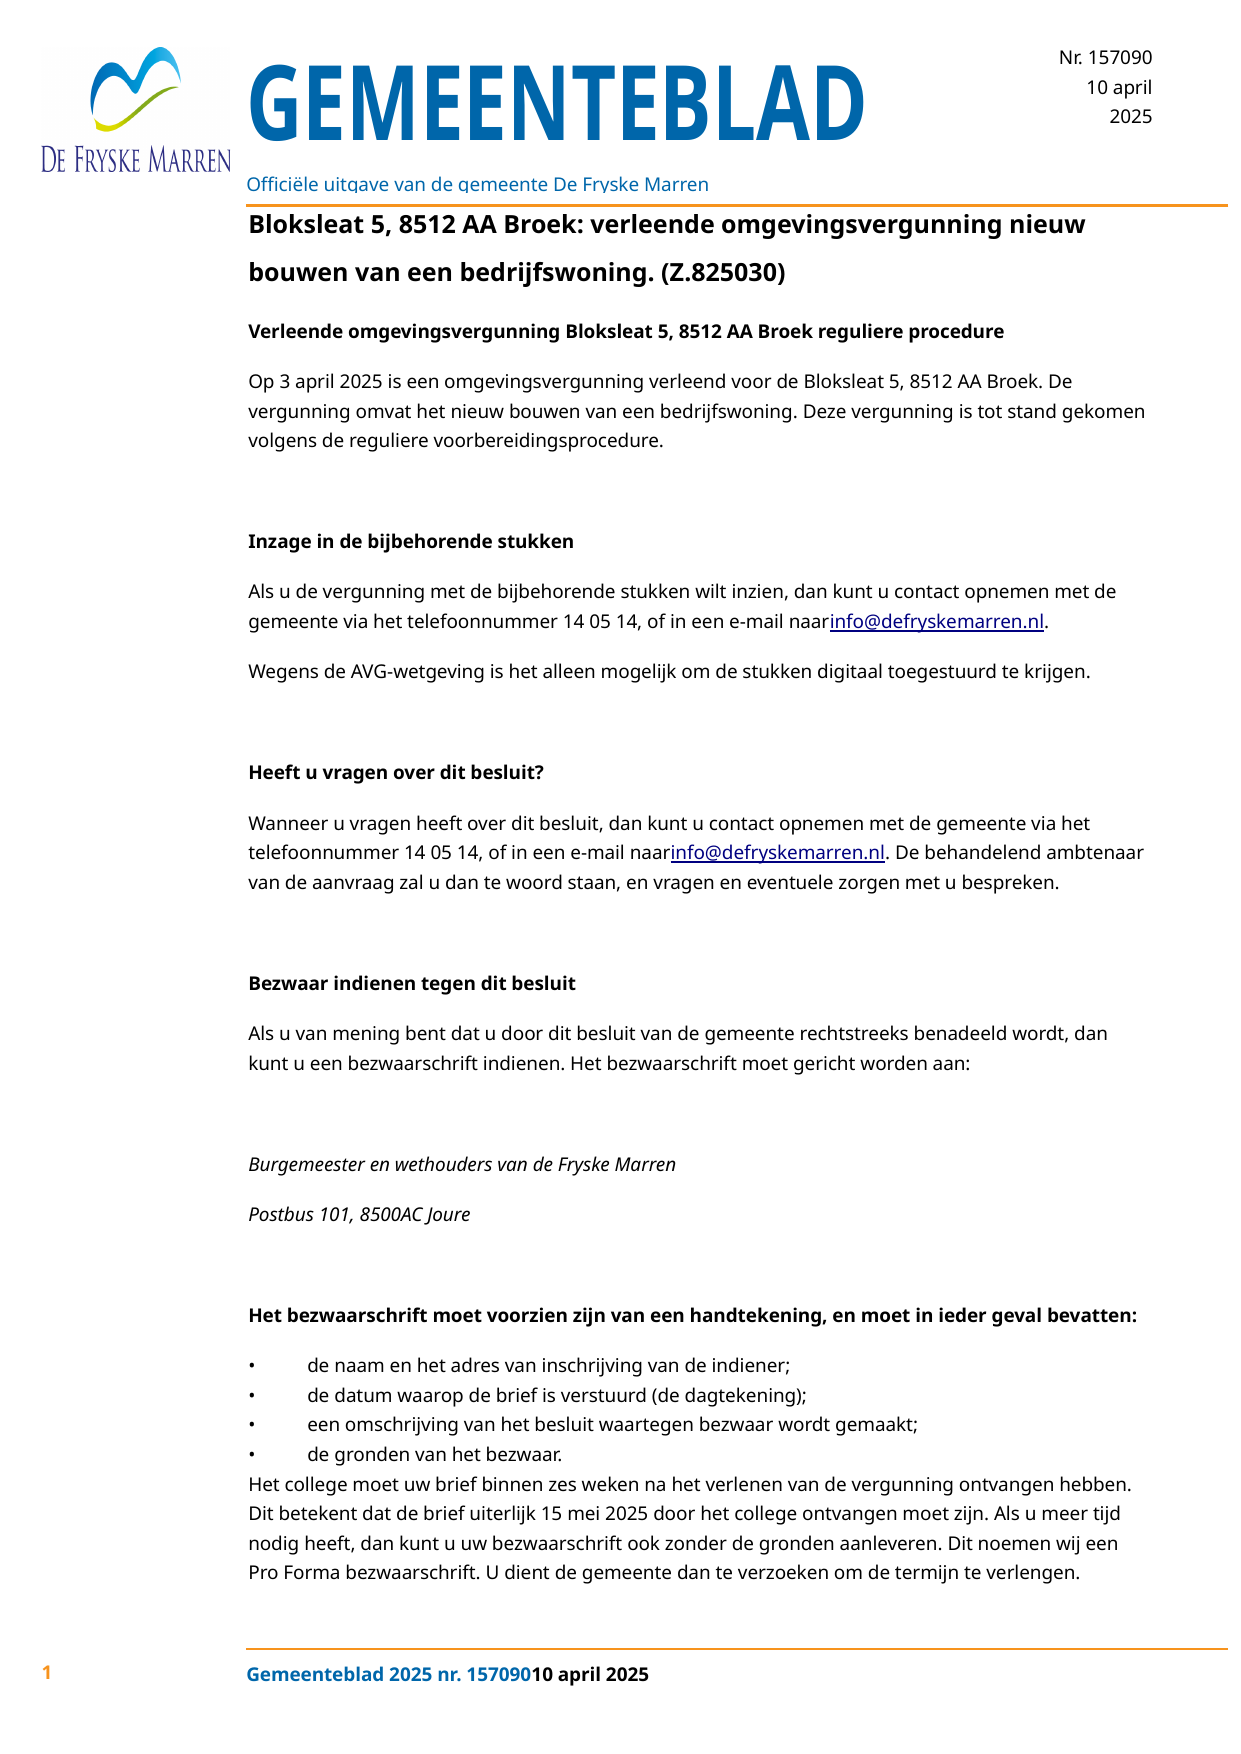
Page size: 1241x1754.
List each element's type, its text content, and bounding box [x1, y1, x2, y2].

text Bloksleat 5, 8512 AA Broek: verleende omgevingsvergunning nieuw bouwen van een bedrijfswoning. (Z.825030) [248, 207, 1152, 288]
text Het bezwaarschrift moet voorzien zijn van een handtekening, en moet in ieder geval bevatten: [248, 1302, 1152, 1328]
list de gronden van het bezwaar. [248, 1441, 1152, 1467]
list de naam en het adres van inschrijving van de indiener; [248, 1352, 1152, 1378]
text Inzage in de bijbehorende stukken [248, 528, 1152, 554]
text Als u van mening bent dat u door dit besluit van de gemeente rechtstreeks benadeeld wordt, dan kunt u een bezwaarschrift indienen. Het bezwaarschrift moet gericht worden aan: [248, 1020, 1152, 1076]
text Het college moet uw brief binnen zes weken na het verlenen van de vergunning ontvangen hebben. Dit betekent dat de brief uiterlijk 15 mei 2025 door het college ontvangen moet zijn. Als u meer tijd nodig heeft, dan kunt u uw bezwaarschrift ook zonder de gronden aanleveren. Dit noemen wij een Pro Forma bezwaarschrift. U dient de gemeente dan te verzoeken om de termijn te verlengen. [248, 1471, 1152, 1585]
text Op 3 april 2025 is een omgevingsvergunning verleend voor de Bloksleat 5, 8512 AA Broek. De vergunning omvat het nieuw bouwen van een bedrijfswoning. Deze vergunning is tot stand gekomen volgens de reguliere voorbereidingsprocedure. [248, 368, 1152, 453]
text Wegens de AVG-wetgeving is het alleen mogelijk om de stukken digitaal toegestuurd te krijgen. [248, 659, 1152, 684]
picture [41, 47, 231, 172]
text Burgemeester en wethouders van de Fryske Marren [248, 1151, 1152, 1177]
list een omschrijving van het besluit waartegen bezwaar wordt gemaakt; [248, 1412, 1152, 1437]
text Postbus 101, 8500AC Joure [248, 1201, 1152, 1227]
list de datum waarop de brief is verstuurd (de dagtekening); [248, 1382, 1152, 1408]
text Heeft u vragen over dit besluit? [248, 759, 1152, 785]
text Als u de vergunning met de bijbehorende stukken wilt inzien, dan kunt u contact opnemen met de gemeente via het telefoonnummer 14 05 14, of in een e-mail naarinfo@defryskemarren.nl. [248, 579, 1152, 634]
text Verleende omgevingsvergunning Bloksleat 5, 8512 AA Broek reguliere procedure [248, 318, 1152, 344]
text Bezwaar indienen tegen dit besluit [248, 970, 1152, 996]
text Wanneer u vragen heeft over dit besluit, dan kunt u contact opnemen met de gemeente via het telefoonnummer 14 05 14, of in een e-mail naarinfo@defryskemarren.nl. De behandelend ambtenaar van de aanvraag zal u dan te woord staan, en vragen en eventuele zorgen met u bespreken. [248, 810, 1152, 895]
